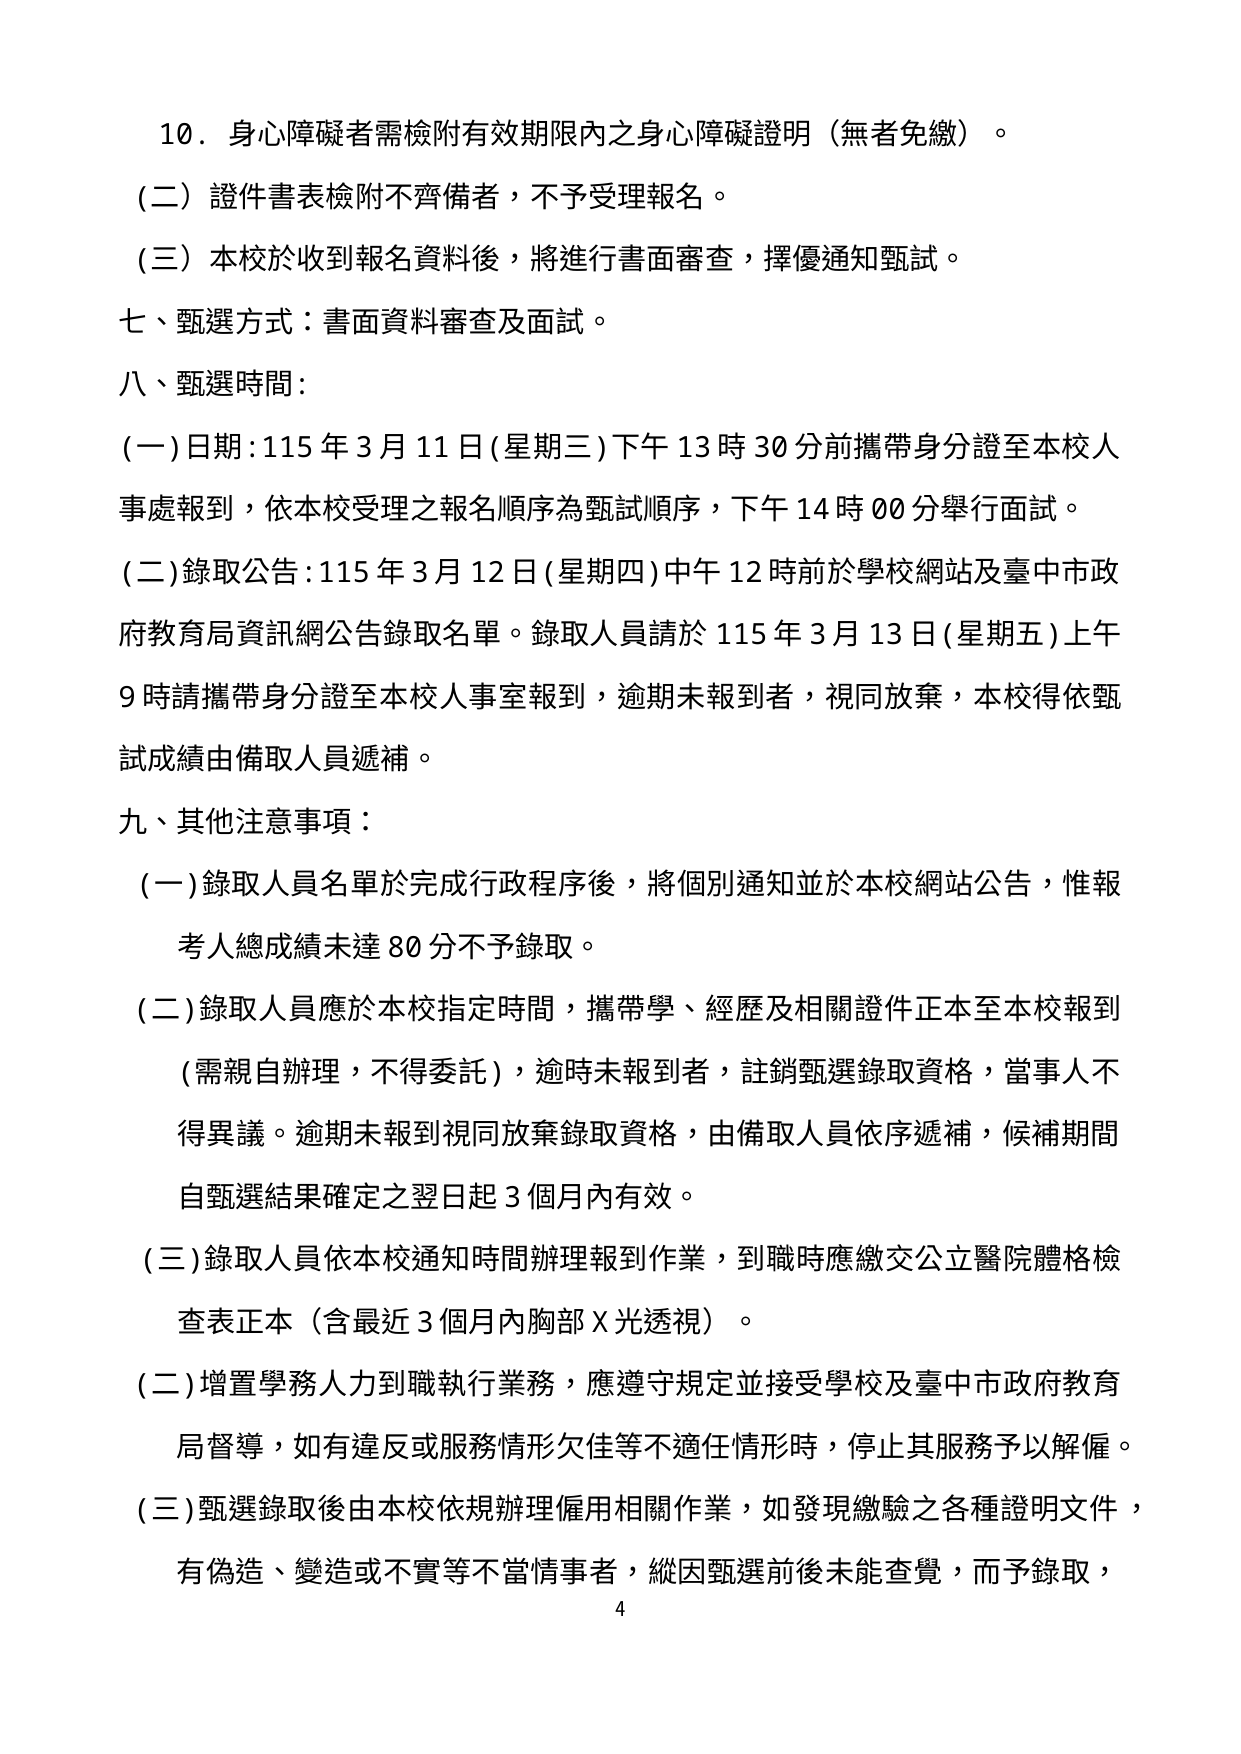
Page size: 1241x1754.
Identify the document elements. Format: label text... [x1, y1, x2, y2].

text 10. 身心障礙者需檢附有效期限內之身心障礙證明（無者免繳）。 [158, 90, 1122, 153]
text (三）本校於收到報名資料後，將進行書面審查，擇優通知甄試。 [133, 215, 1122, 278]
text (二)錄取公告:115年3月12日(星期四)中午12時前於學校網站及臺中市政府教育局資訊網公告錄取名單。錄取人員請於115年3月13日(星期五)上午9時請攜帶身分證至本校人事室報到，逾期未報到者，視同放棄，本校得依甄試成績由備取人員遞補。 [118, 528, 1122, 778]
text 七、甄選方式：書面資料審查及面試。 [118, 278, 1122, 340]
text (一)錄取人員名單於完成行政程序後，將個別通知並於本校網站公告，惟報考人總成績未達80分不予錄取。 [118, 840, 1122, 965]
text (二）證件書表檢附不齊備者，不予受理報名。 [133, 153, 1122, 215]
text (三)錄取人員依本校通知時間辦理報到作業，到職時應繳交公立醫院體格檢查表正本（含最近3個月內胸部X光透視）。 [103, 1215, 1122, 1340]
text (二)增置學務人力到職執行業務，應遵守規定並接受學校及臺中市政府教育局督導，如有違反或服務情形欠佳等不適任情形時，停止其服務予以解僱。 [133, 1340, 1122, 1465]
text (一)日期:115年3月11日(星期三)下午13時30分前攜帶身分證至本校人事處報到，依本校受理之報名順序為甄試順序，下午14時00分舉行面試。 [118, 403, 1122, 528]
text (二)錄取人員應於本校指定時間，攜帶學、經歷及相關證件正本至本校報到(需親自辦理，不得委託)，逾時未報到者，註銷甄選錄取資格，當事人不得異議。逾期未報到視同放棄錄取資格，由備取人員依序遞補，候補期間自甄選結果確定之翌日起3個月內有效。 [133, 965, 1122, 1215]
text 九、其他注意事項： [118, 778, 1122, 840]
text (三)甄選錄取後由本校依規辦理僱用相關作業，如發現繳驗之各種證明文件，有偽造、變造或不實等不當情事者，縱因甄選前後未能查覺，而予錄取，一經查證屬實，應撤銷或廢止錄取資格，並解除或終止契約；取消錄取資格後改由候補人員遞補，如涉及刑責由應徵者自行負責。 [133, 1465, 1122, 1590]
text 八、甄選時間: [118, 340, 1122, 403]
